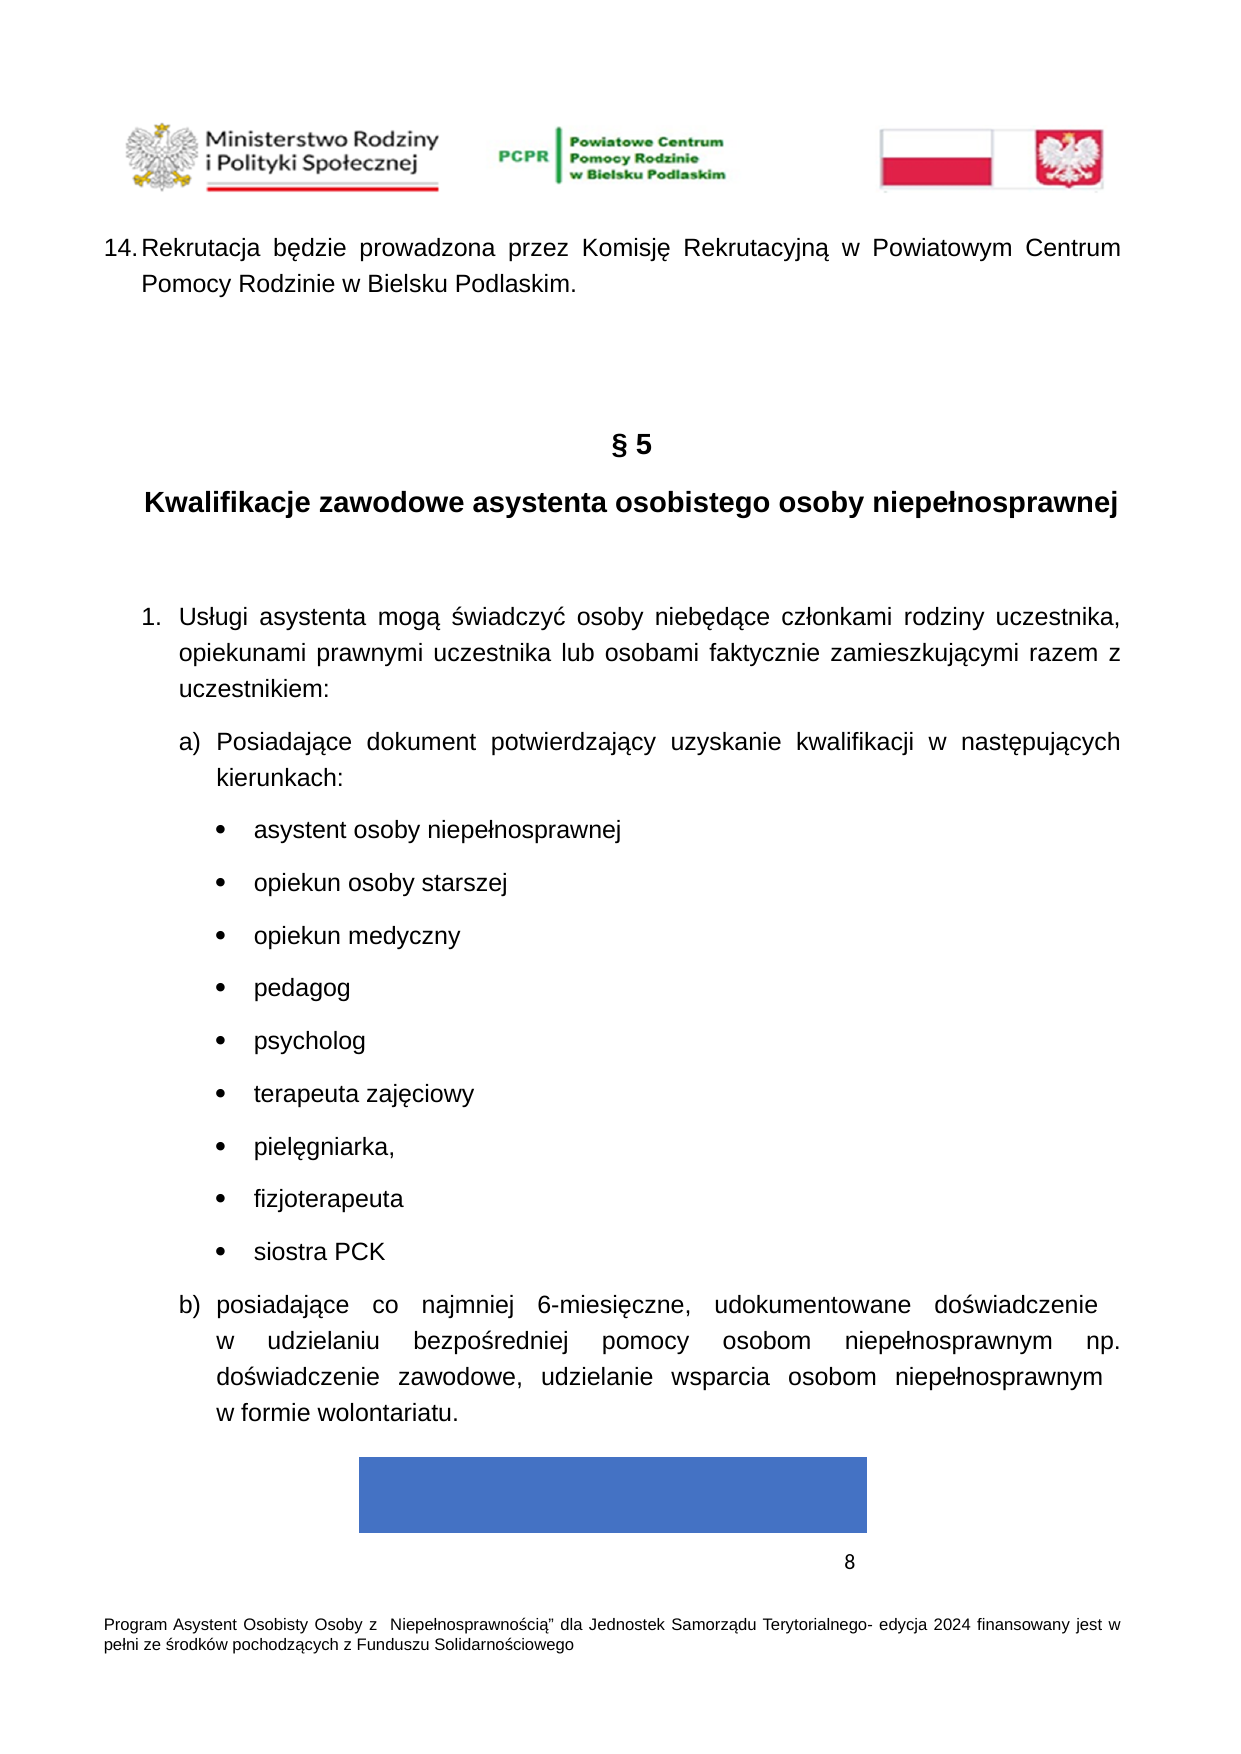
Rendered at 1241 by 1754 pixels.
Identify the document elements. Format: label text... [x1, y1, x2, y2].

list terapeuta zajęciowy [216, 1079, 1122, 1108]
list Kwalifikacje zawodowe asystenta osobistego osoby niepełnosprawnej [141, 485, 1122, 519]
list pielęgniarka, [216, 1132, 1122, 1160]
list posiadające co najmniej 6-miesięczne, udokumentowane doświadczenie w udzielaniu bezpośredniej pomocy osobom niepełnosprawnym np. doświadczenie zawodowe, udzielanie wsparcia osobom niepełnosprawnym w formie wolontariatu. [178, 1290, 1122, 1426]
list asystent osoby niepełnosprawnej [216, 815, 1122, 844]
list siostra PCK [216, 1237, 1122, 1266]
picture [103, 98, 1123, 217]
list psycholog [216, 1026, 1122, 1055]
list Rekrutacja będzie prowadzona przez Komisję Rekrutacyjną w Powiatowym Centrum Pomocy Rodzinie w Bielsku Podlaskim. [103, 233, 1122, 298]
list opiekun medyczny [216, 921, 1122, 949]
list § 5 [141, 427, 1122, 460]
list opiekun osoby starszej [216, 868, 1122, 897]
list Posiadające dokument potwierdzający uzyskanie kwalifikacji w następujących kierunkach: [178, 727, 1122, 791]
list fizjoterapeuta [216, 1184, 1122, 1213]
list pedagog [216, 973, 1122, 1002]
list Usługi asystenta mogą świadczyć osoby niebędące członkami rodziny uczestnika, opiekunami prawnymi uczestnika lub osobami faktycznie zamieszkującymi razem z uczestnikiem: [141, 602, 1122, 703]
